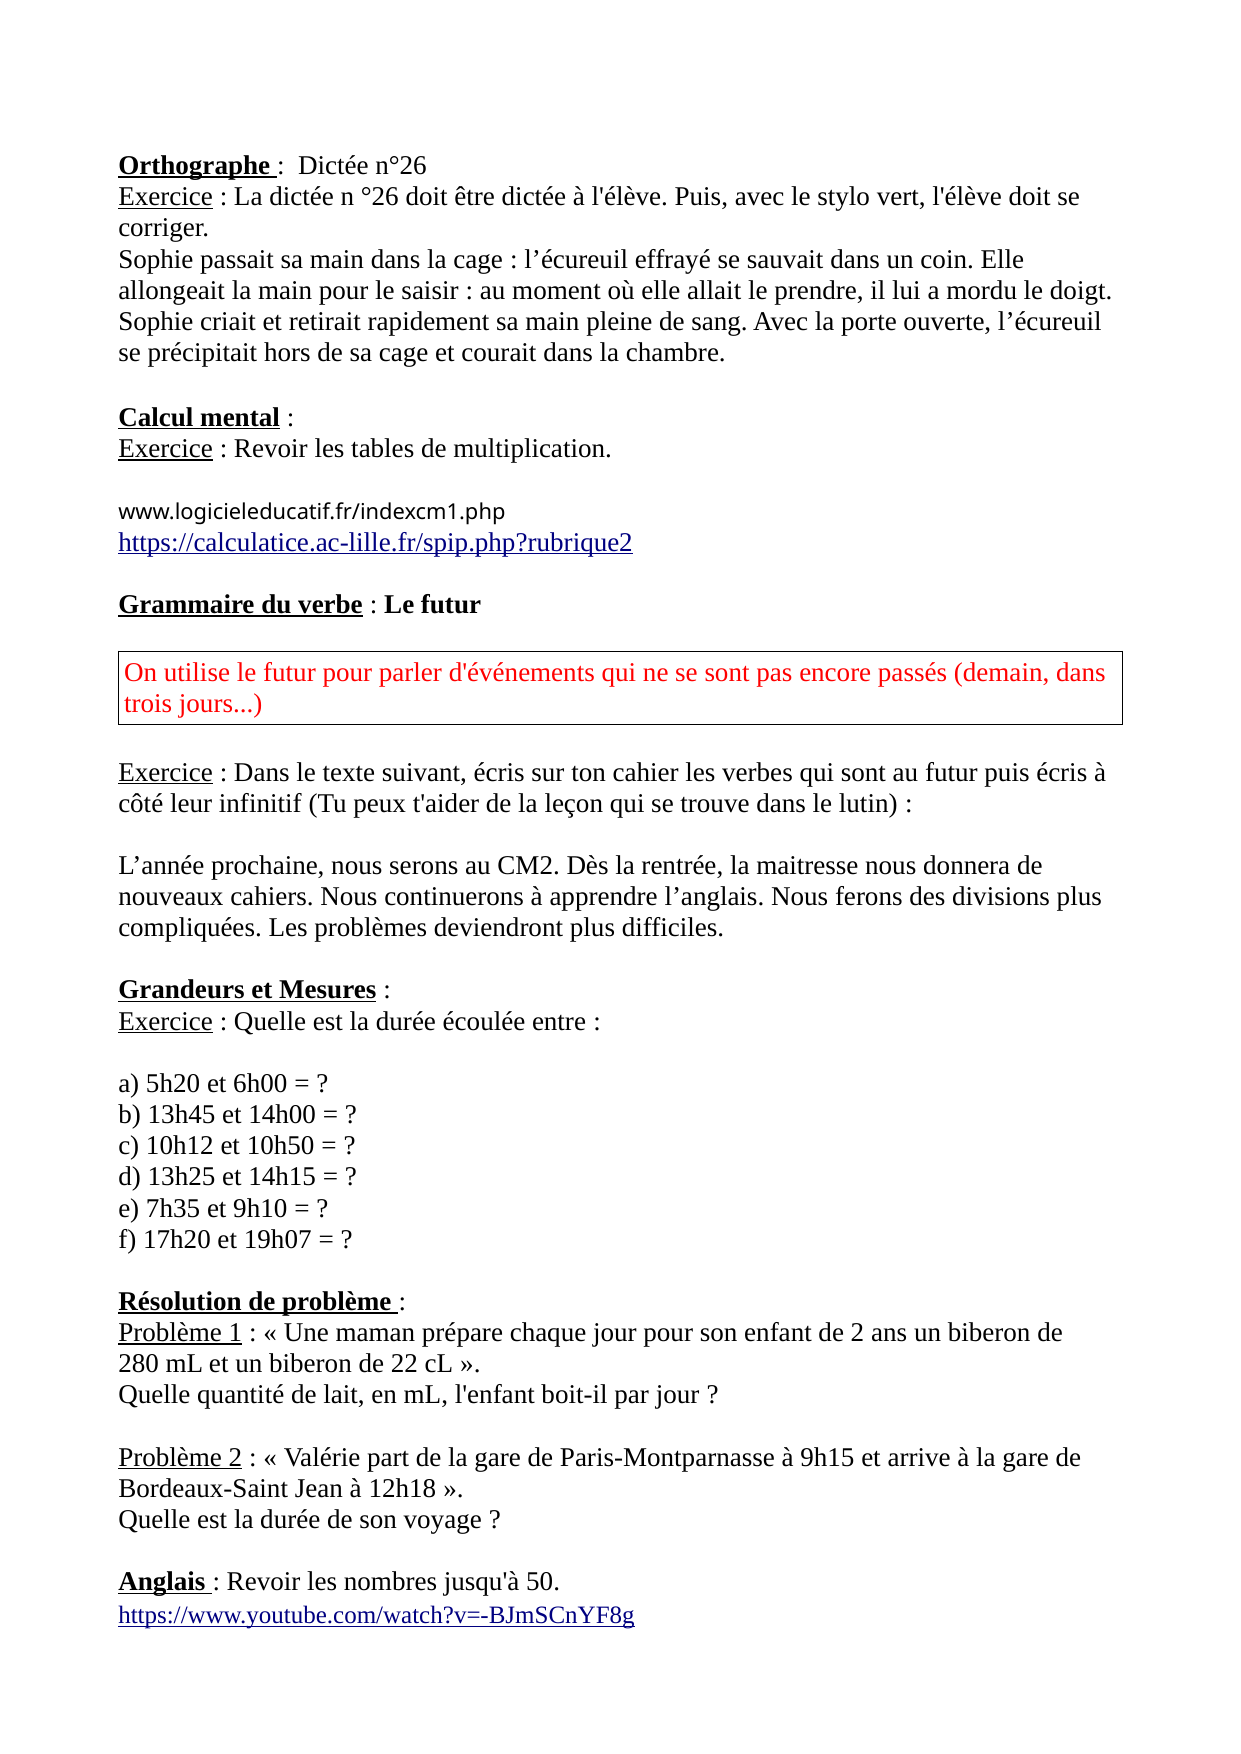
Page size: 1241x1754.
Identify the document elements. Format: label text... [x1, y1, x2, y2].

text c) 10h12 et 10h50 = ? [118, 1129, 1122, 1161]
text https://www.youtube.com/watch?v=-BJmSCnYF8g [118, 1597, 1122, 1630]
text Quelle quantité de lait, en mL, l'enfant boit-il par jour ? [118, 1378, 1122, 1410]
text Sophie passait sa main dans la cage : l’écureuil effrayé se sauvait dans un coin. Elle allongeait la main pour le saisir : au moment où elle allait le prendre, il lui a mordu le doigt. Sophie criait et retirait rapidement sa main pleine de sang. Avec la porte ouverte, l’écureuil se précipitait hors de sa cage et courait dans la chambre. [118, 243, 1122, 367]
text Grandeurs et Mesures : [118, 974, 1122, 1005]
text Problème 2 : « Valérie part de la gare de Paris-Montparnasse à 9h15 et arrive à la gare de Bordeaux-Saint Jean à 12h18 ». [118, 1441, 1122, 1503]
text d) 13h25 et 14h15 = ? [118, 1161, 1122, 1192]
text www.logicieleducatif.fr/indexcm1.php [118, 494, 1122, 526]
text Exercice : Revoir les tables de multiplication. [118, 432, 1122, 463]
text 280 mL et un biberon de 22 cL ». [118, 1347, 1122, 1378]
text e) 7h35 et 9h10 = ? [118, 1192, 1122, 1223]
text L’année prochaine, nous serons au CM2. Dès la rentrée, la maitresse nous donnera de nouveaux cahiers. Nous continuerons à apprendre l’anglais. Nous ferons des divisions plus compliquées. Les problèmes deviendront plus difficiles. [118, 849, 1122, 942]
text Exercice : Quelle est la durée écoulée entre : [118, 1005, 1122, 1036]
text Anglais : Revoir les nombres jusqu'à 50. [118, 1565, 1122, 1597]
text f) 17h20 et 19h07 = ? [118, 1223, 1122, 1254]
text Grammaire du verbe : Le futur [118, 588, 1122, 619]
text https://calculatice.ac-lille.fr/spip.php?rubrique2 [118, 526, 1122, 557]
table_header On utilise le futur pour parler d'événements qui ne se sont pas encore passés (demain, dans trois jours...) [119, 652, 1122, 724]
text Exercice : Dans le texte suivant, écris sur ton cahier les verbes qui sont au futur puis écris à côté leur infinitif (Tu peux t'aider de la leçon qui se trouve dans le lutin) : [118, 756, 1122, 818]
text Exercice : La dictée n °26 doit être dictée à l'élève. Puis, avec le stylo vert, l'élève doit se corriger. [118, 180, 1122, 243]
text Quelle est la durée de son voyage ? [118, 1503, 1122, 1534]
text Résolution de problème : [118, 1285, 1122, 1316]
text a) 5h20 et 6h00 = ? [118, 1067, 1122, 1098]
text b) 13h45 et 14h00 = ? [118, 1098, 1122, 1129]
text Problème 1 : « Une maman prépare chaque jour pour son enfant de 2 ans un biberon de [118, 1316, 1122, 1347]
text Orthographe : Dictée n°26 [118, 149, 1122, 180]
text Calcul mental : [118, 401, 1122, 432]
